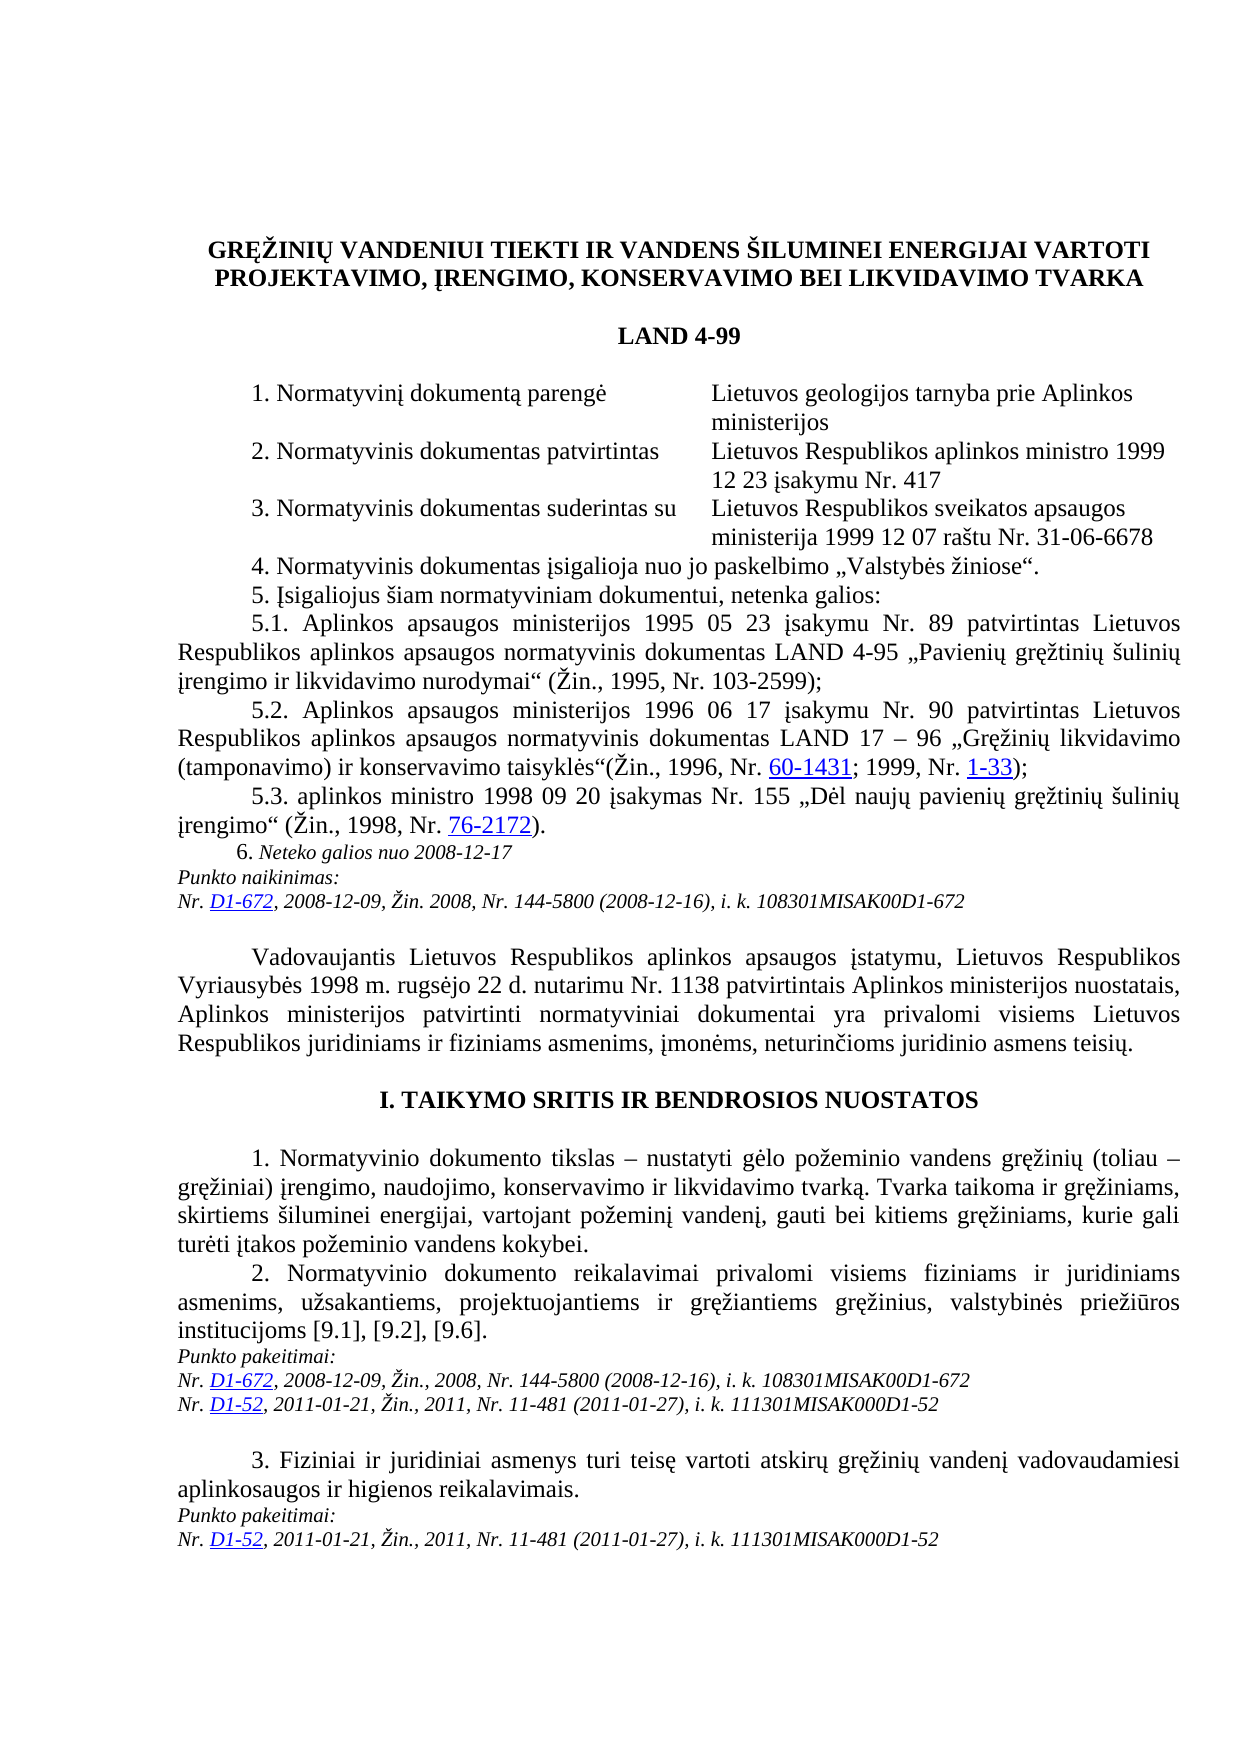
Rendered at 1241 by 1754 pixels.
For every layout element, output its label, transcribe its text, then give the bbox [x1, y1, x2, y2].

text 4. Normatyvinis dokumentas įsigalioja nuo jo paskelbimo „Valstybės žiniose“. [177, 551, 1181, 580]
text 5. Įsigaliojus šiam normatyviniam dokumentui, netenka galios: [177, 580, 1181, 608]
text I. taikymo sritis ir BENDROSIOS NUOSTATOS [177, 1085, 1181, 1114]
text Punkto pakeitimai: [177, 1503, 1181, 1527]
text ministerijos [177, 407, 1181, 436]
text 12 23 įsakymu Nr. 417 [177, 465, 1181, 493]
text 5.1. Aplinkos apsaugos ministerijos 1995 05 23 įsakymu Nr. 89 patvirtintas Lietuvos Respublikos aplinkos apsaugos normatyvinis dokumentas LAND 4-95 „Pavienių gręžtinių šulinių įrengimo ir likvidavimo nurodymai“ (Žin., 1995, Nr. 103-2599); [177, 608, 1181, 695]
text 6. Neteko galios nuo 2008-12-17 [177, 838, 1181, 865]
text 5.2. Aplinkos apsaugos ministerijos 1996 06 17 įsakymu Nr. 90 patvirtintas Lietuvos Respublikos aplinkos apsaugos normatyvinis dokumentas LAND 17 – 96 „Gręžinių likvidavimo (tamponavimo) ir konservavimo taisyklės“(Žin., 1996, Nr. 60-1431; 1999, Nr. 1-33); [177, 695, 1181, 781]
text Punkto naikinimas: [177, 865, 1181, 889]
text Nr. D1-52, 2011-01-21, Žin., 2011, Nr. 11-481 (2011-01-27), i. k. 111301MISAK000D1-52 [177, 1392, 1181, 1416]
text 3. Normatyvinis dokumentas suderintas su Lietuvos Respublikos sveikatos apsaugos [177, 493, 1181, 522]
text GRĘŽINIŲ VANDENIUI TIEKTI IR VANDENS ŠILUMINEI ENERGIJAI VARTOTI PROJEKTAVIMO, ĮRENGIMO, KONSERVAVIMO BEI LIKVIDAVIMO TVARKA [177, 235, 1181, 292]
text LAND 4-99 [177, 321, 1181, 350]
text Nr. D1-52, 2011-01-21, Žin., 2011, Nr. 11-481 (2011-01-27), i. k. 111301MISAK000D1-52 [177, 1527, 1181, 1551]
text 1. Normatyvinio dokumento tikslas – nustatyti gėlo požeminio vandens gręžinių (toliau – gręžiniai) įrengimo, naudojimo, konservavimo ir likvidavimo tvarką. Tvarka taikoma ir gręžiniams, skirtiems šiluminei energijai, vartojant požeminį vandenį, gauti bei kitiems gręžiniams, kurie gali turėti įtakos požeminio vandens kokybei. [177, 1143, 1181, 1258]
text ministerija 1999 12 07 raštu Nr. 31-06-6678 [177, 522, 1181, 551]
text 5.3. aplinkos ministro 1998 09 20 įsakymas Nr. 155 „Dėl naujų pavienių gręžtinių šulinių įrengimo“ (Žin., 1998, Nr. 76-2172). [177, 781, 1181, 838]
text Punkto pakeitimai: [177, 1344, 1181, 1368]
text 1. Normatyvinį dokumentą parengė Lietuvos geologijos tarnyba prie Aplinkos [177, 378, 1181, 407]
text 2. Normatyvinio dokumento reikalavimai privalomi visiems fiziniams ir juridiniams asmenims, užsakantiems, projektuojantiems ir gręžiantiems gręžinius, valstybinės priežiūros institucijoms [9.1], [9.2], [9.6]. [177, 1258, 1181, 1344]
text 2. Normatyvinis dokumentas patvirtintas Lietuvos Respublikos aplinkos ministro 1999 [177, 436, 1181, 465]
text Nr. D1-672, 2008-12-09, Žin. 2008, Nr. 144-5800 (2008-12-16), i. k. 108301MISAK00D1-672 [177, 889, 1181, 913]
text 3. Fiziniai ir juridiniai asmenys turi teisę vartoti atskirų gręžinių vandenį vadovaudamiesi aplinkosaugos ir higienos reikalavimais. [177, 1445, 1181, 1503]
text Nr. D1-672, 2008-12-09, Žin., 2008, Nr. 144-5800 (2008-12-16), i. k. 108301MISAK00D1-672 [177, 1368, 1181, 1392]
text Vadovaujantis Lietuvos Respublikos aplinkos apsaugos įstatymu, Lietuvos Respublikos Vyriausybės 1998 m. rugsėjo 22 d. nutarimu Nr. 1138 patvirtintais Aplinkos ministerijos nuostatais, Aplinkos ministerijos patvirtinti normatyviniai dokumentai yra privalomi visiems Lietuvos Respublikos juridiniams ir fiziniams asmenims, įmonėms, neturinčioms juridinio asmens teisių. [177, 942, 1181, 1057]
